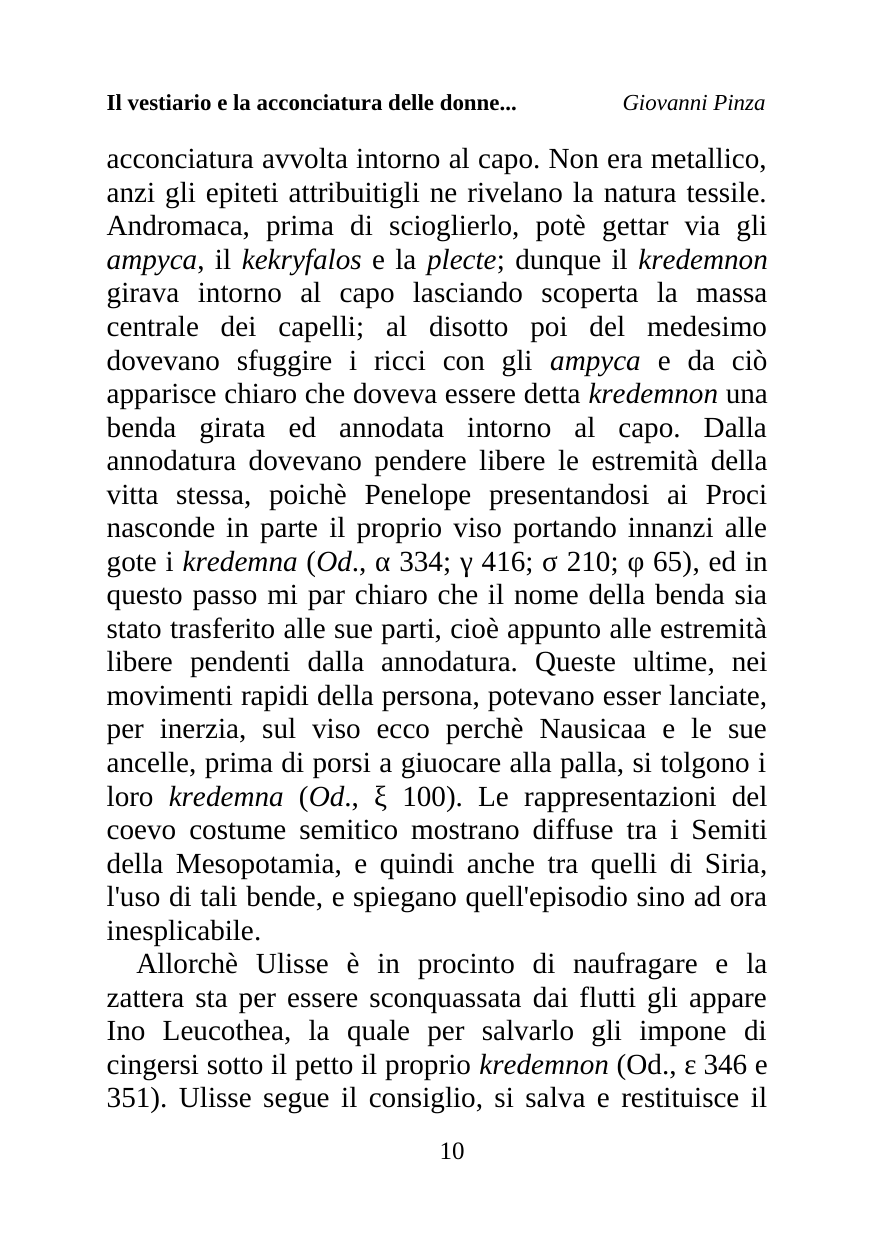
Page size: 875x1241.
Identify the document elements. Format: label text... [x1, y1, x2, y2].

text Allorchè Ulisse è in procinto di naufragare e la zattera sta per essere sconquassata dai flutti gli appare Ino Leucothea, la quale per salvarlo gli impone di cingersi sotto il petto il proprio kredemnon (Od., ε 346 e 351). Ulisse segue il consiglio, si salva e restituisce il [106, 946, 768, 1114]
text acconciatura avvolta intorno al capo. Non era metallico, anzi gli epiteti attribuitigli ne rivelano la natura tessile. Andromaca, prima di scioglierlo, potè gettar via gli ampyca, il kekryfalos e la plecte; dunque il kredemnon girava intorno al capo lasciando scoperta la massa centrale dei capelli; al disotto poi del medesimo dovevano sfuggire i ricci con gli ampyca e da ciò apparisce chiaro che doveva essere detta kredemnon una benda girata ed annodata intorno al capo. Dalla annodatura dovevano pendere libere le estremità della vitta stessa, poichè Penelope presentandosi ai Proci nasconde in parte il proprio viso portando innanzi alle gote i kredemna (Od., α 334; γ 416; σ 210; φ 65), ed in questo passo mi par chiaro che il nome della benda sia stato trasferito alle sue parti, cioè appunto alle estremità libere pendenti dalla annodatura. Queste ultime, nei movimenti rapidi della persona, potevano esser lanciate, per inerzia, sul viso ecco perchè Nausicaa e le sue ancelle, prima di porsi a giuocare alla palla, si tolgono i loro kredemna (Od., ξ 100). Le rappresentazioni del coevo costume semitico mostrano diffuse tra i Semiti della Mesopotamia, e quindi anche tra quelli di Siria, l'uso di tali bende, e spiegano quell'episodio sino ad ora inesplicabile. [106, 141, 768, 946]
